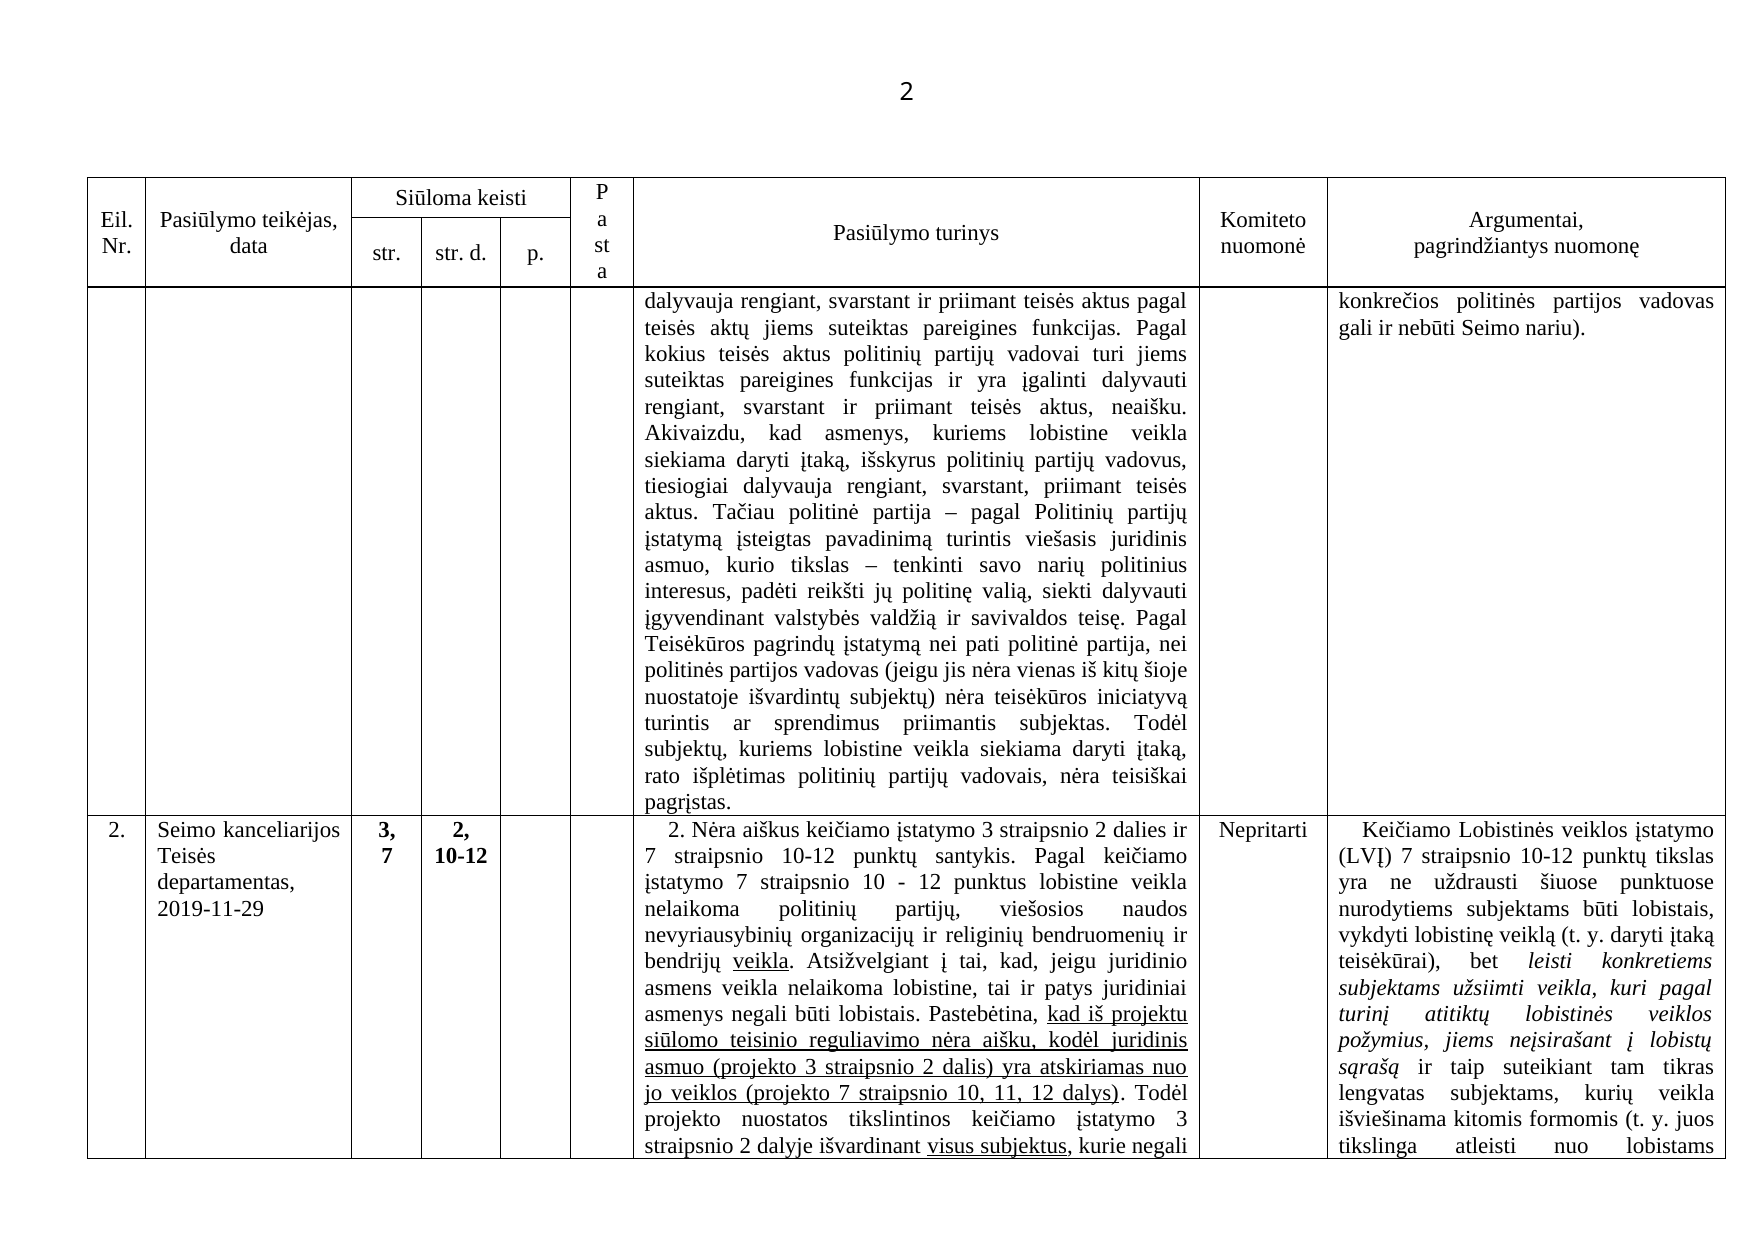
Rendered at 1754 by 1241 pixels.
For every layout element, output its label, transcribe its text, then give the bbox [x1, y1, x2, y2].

table_cell [1200, 288, 1327, 814]
table_cell 2, 10-12 [422, 816, 500, 1158]
table_header Pastabos [571, 178, 633, 286]
table_cell [146, 288, 351, 814]
table_cell konkrečios politinės partijos vadovas gali ir nebūti Seimo nariu). [1328, 288, 1725, 814]
table_cell Keičiamo Lobistinės veiklos įstatymo (LVĮ) 7 straipsnio 10-12 punktų tikslas yra ne uždrausti šiuose punktuose nurodytiems subjektams būti lobistais, vykdyti lobistinę veiklą (t. y. daryti įtaką teisėkūrai), bet leisti konkretiems subjektams užsiimti veikla, kuri pagal turinį atitiktų lobistinės veiklos požymius, jiems neįsirašant į lobistų sąrašą ir taip suteikiant tam tikras lengvatas subjektams, kurių veikla išviešinama kitomis formomis (t. y. juos tikslinga atleisti nuo lobistams [1328, 816, 1725, 1158]
table_cell [501, 288, 570, 814]
table_header Pasiūlymo turinys [634, 178, 1199, 286]
table_cell Nepritarti [1200, 816, 1327, 1158]
table_cell str. d. [422, 218, 500, 286]
table_header Eil. Nr. [88, 178, 145, 286]
table_header Pasiūlymo teikėjas, data [146, 178, 351, 286]
table_cell [571, 816, 633, 1158]
table_cell 2. [88, 816, 145, 1158]
table_header Siūloma keisti [352, 178, 570, 217]
table_cell [352, 288, 421, 814]
table_cell [571, 288, 633, 814]
table_header Komiteto nuomonė [1200, 178, 1327, 286]
table_cell [422, 288, 500, 814]
table_cell dalyvauja rengiant, svarstant ir priimant teisės aktus pagal teisės aktų jiems suteiktas pareigines funkcijas. Pagal kokius teisės aktus politinių partijų vadovai turi jiems suteiktas pareigines funkcijas ir yra įgalinti dalyvauti rengiant, svarstant ir priimant teisės aktus, neaišku. Akivaizdu, kad asmenys, kuriems lobistine veikla siekiama daryti įtaką, išskyrus politinių partijų vadovus, tiesiogiai dalyvauja rengiant, svarstant, priimant teisės aktus. Tačiau politinė partija – pagal Politinių partijų įstatymą įsteigtas pavadinimą turintis viešasis juridinis asmuo, kurio tikslas – tenkinti savo narių politinius interesus, padėti reikšti jų politinę valią, siekti dalyvauti įgyvendinant valstybės valdžią ir savivaldos teisę. Pagal Teisėkūros pagrindų įstatymą nei pati politinė partija, nei politinės partijos vadovas (jeigu jis nėra vienas iš kitų šioje nuostatoje išvardintų subjektų) nėra teisėkūros iniciatyvą turintis ar sprendimus priimantis subjektas. Todėl subjektų, kuriems lobistine veikla siekiama daryti įtaką, rato išplėtimas politinių partijų vadovais, nėra teisiškai pagrįstas. [634, 288, 1199, 814]
table_cell 3, 7 [352, 816, 421, 1158]
table_cell p. [501, 218, 570, 286]
table_cell str. [352, 218, 421, 286]
table_cell [88, 288, 145, 814]
table_cell [501, 816, 570, 1158]
table_cell Seimo kanceliarijos Teisės departamentas, 2019-11-29 [146, 816, 351, 1158]
table_cell 2. Nėra aiškus keičiamo įstatymo 3 straipsnio 2 dalies ir 7 straipsnio 10-12 punktų santykis. Pagal keičiamo įstatymo 7 straipsnio 10 - 12 punktus lobistine veikla nelaikoma politinių partijų, viešosios naudos nevyriausybinių organizacijų ir religinių bendruomenių ir bendrijų veikla. Atsižvelgiant į tai, kad, jeigu juridinio asmens veikla nelaikoma lobistine, tai ir patys juridiniai asmenys negali būti lobistais. Pastebėtina, kad iš projektu siūlomo teisinio reguliavimo nėra aišku, kodėl juridinis asmuo (projekto 3 straipsnio 2 dalis) yra atskiriamas nuo jo veiklos (projekto 7 straipsnio 10, 11, 12 dalys). Todėl projekto nuostatos tikslintinos keičiamo įstatymo 3 straipsnio 2 dalyje išvardinant visus subjektus, kurie negali [634, 816, 1199, 1158]
table_header Argumentai, pagrindžiantys nuomonę [1328, 178, 1725, 286]
